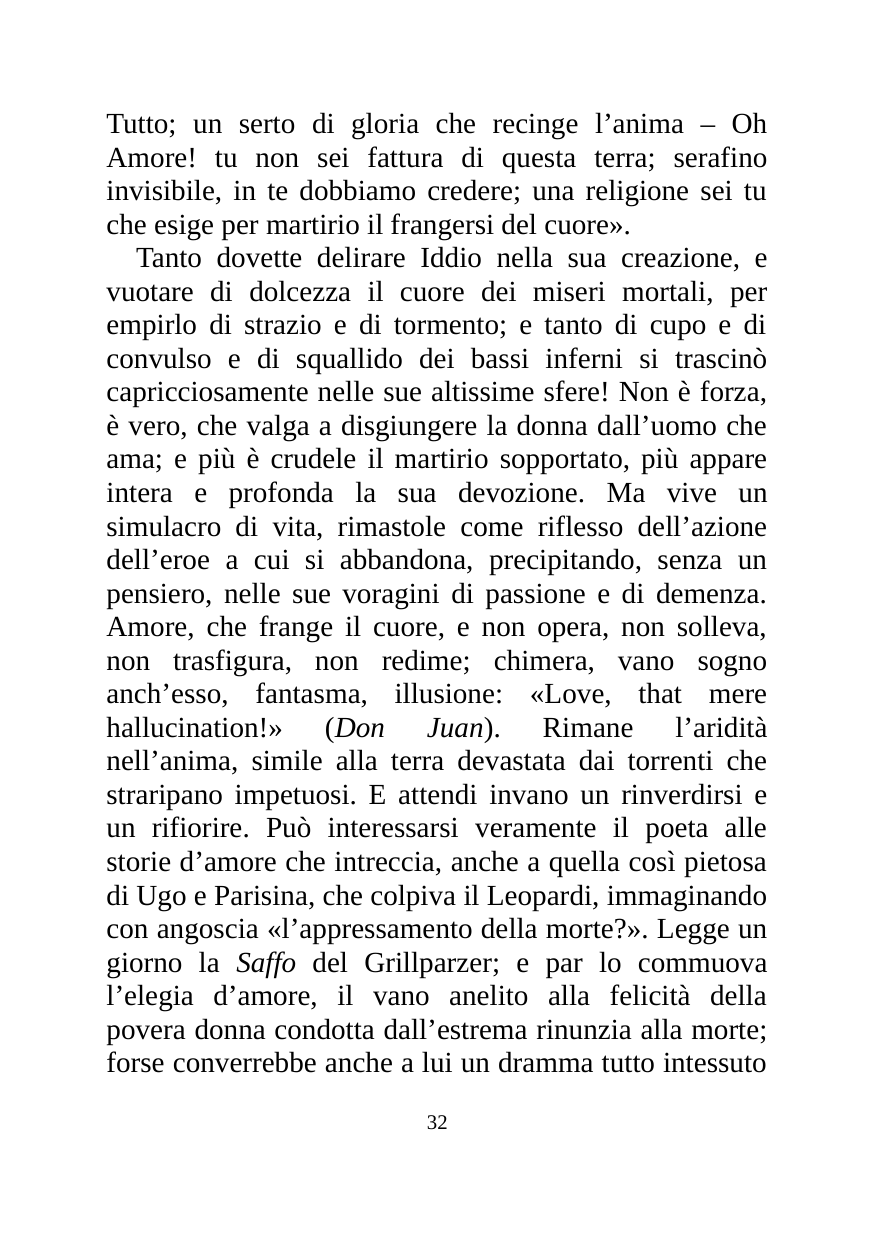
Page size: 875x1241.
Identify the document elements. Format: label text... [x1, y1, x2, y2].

text Tutto; un serto di gloria che recinge l’anima – Oh Amore! tu non sei fattura di questa terra; serafino invisibile, in te dobbiamo credere; una religione sei tu che esige per martirio il frangersi del cuore». [106, 106, 768, 240]
text Tanto dovette delirare Iddio nella sua creazione, e vuotare di dolcezza il cuore dei miseri mortali, per empirlo di strazio e di tormento; e tanto di cupo e di convulso e di squallido dei bassi inferni si trascinò capricciosamente nelle sue altissime sfere! Non è forza, è vero, che valga a disgiungere la donna dall’uomo che ama; e più è crudele il martirio sopportato, più appare intera e profonda la sua devozione. Ma vive un simulacro di vita, rimastole come riflesso dell’azione dell’eroe a cui si abbandona, precipitando, senza un pensiero, nelle sue voragini di passione e di demenza. Amore, che frange il cuore, e non opera, non solleva, non trasfigura, non redime; chimera, vano sogno anch’esso, fantasma, illusione: «Love, that mere hallucination!» (Don Juan). Rimane l’aridità nell’anima, simile alla terra devastata dai torrenti che straripano impetuosi. E attendi invano un rinverdirsi e un rifiorire. Può interessarsi veramente il poeta alle storie d’amore che intreccia, anche a quella così pietosa di Ugo e Parisina, che colpiva il Leopardi, immaginando con angoscia «l’appressamento della morte?». Legge un giorno la Saffo del Grillparzer; e par lo commuova l’elegia d’amore, il vano anelito alla felicità della povera donna condotta dall’estrema rinunzia alla morte; forse converrebbe anche a lui un dramma tutto intessuto [106, 240, 768, 1079]
